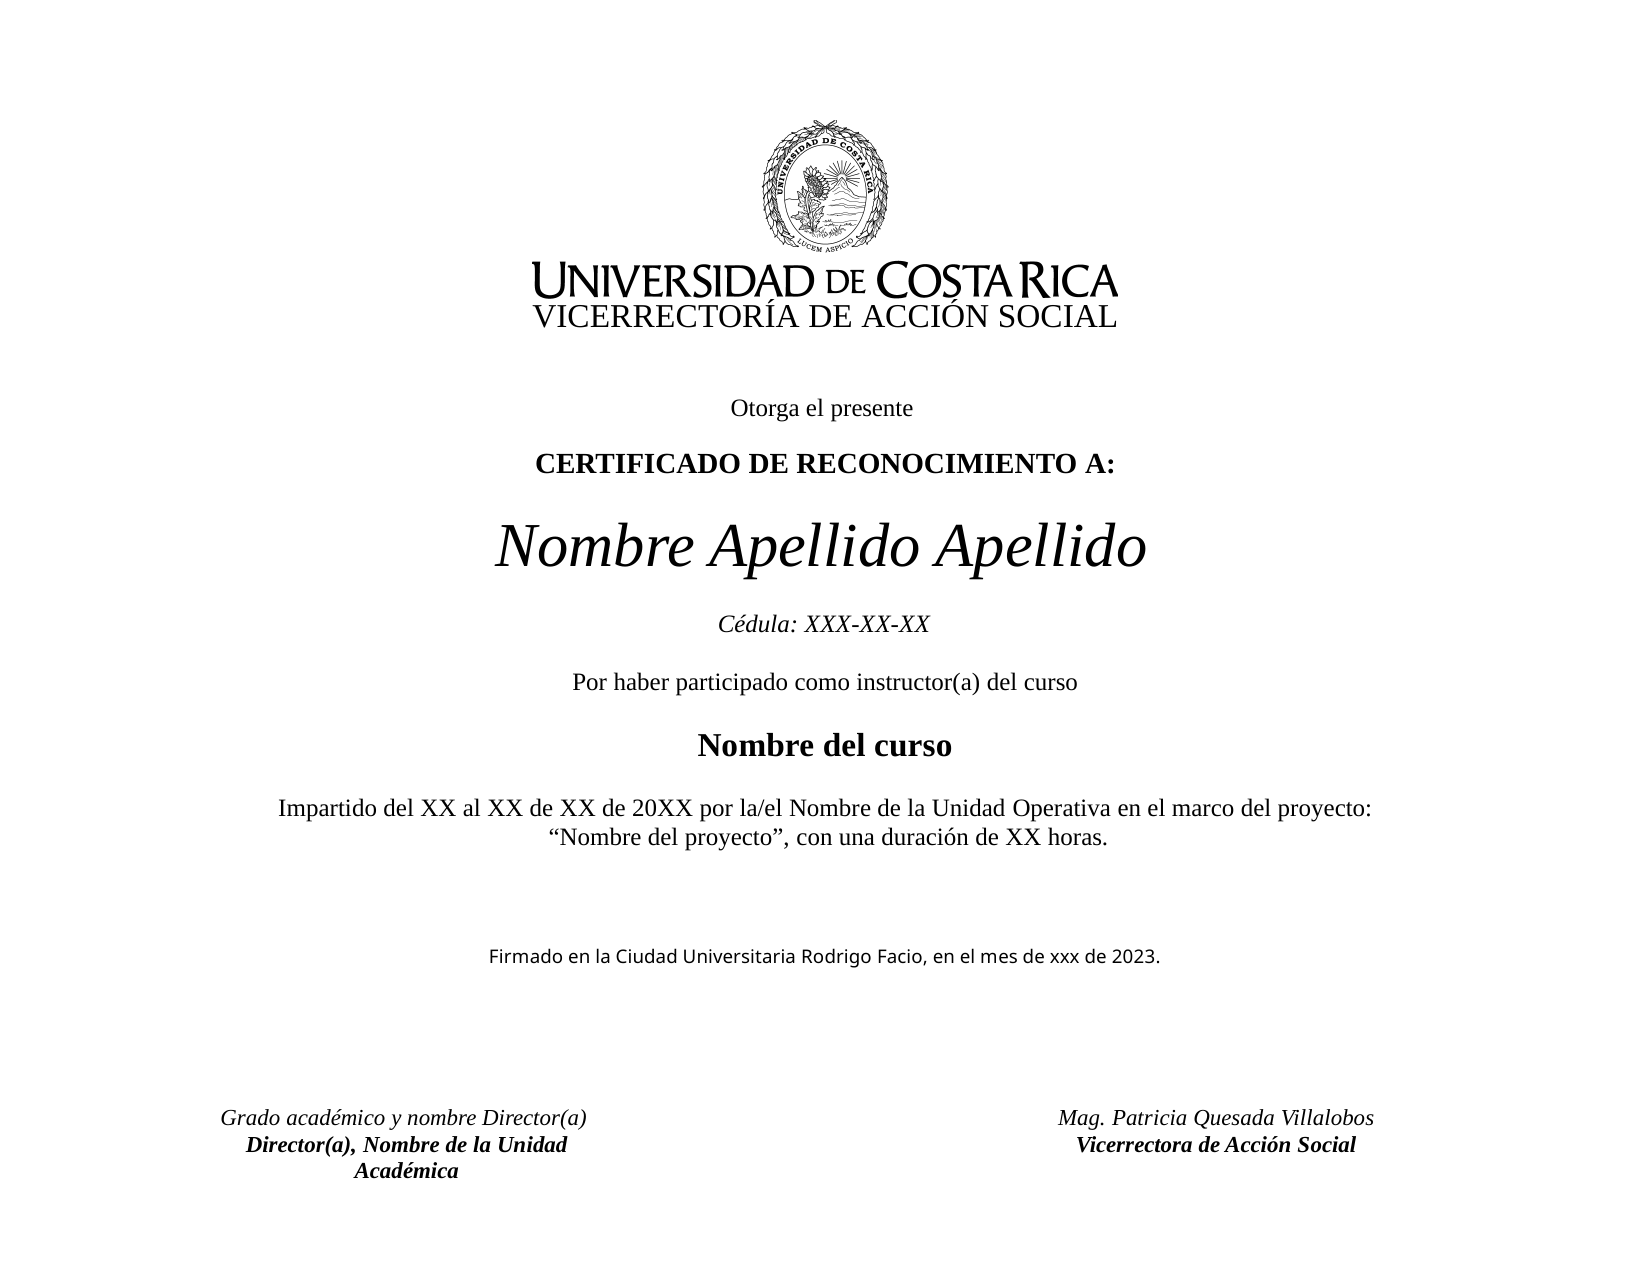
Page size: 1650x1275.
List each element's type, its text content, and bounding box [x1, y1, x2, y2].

text Impartido del XX al XX de XX de 20XX por la/el Nombre de la Unidad Operativa en el marco del proyecto: [147, 793, 1503, 822]
table_header Grado académico y nombre Director(a) [216, 1104, 599, 1131]
table_cell [599, 1131, 1007, 1184]
table_header [599, 1104, 1007, 1131]
text “Nombre del proyecto”, con una duración de XX horas. [147, 822, 1503, 851]
table_cell Director(a), Nombre de la Unidad Académica [216, 1131, 599, 1184]
subtitle Por haber participado como instructor(a) del curso [147, 667, 1503, 696]
text Firmado en la Ciudad Universitaria Rodrigo Facio, en el mes de xxx de 2023. [147, 943, 1503, 969]
text Cédula: XXX-XX-XX [147, 609, 1503, 638]
text CERTIFICADO DE RECONOCIMIENTO A: [147, 446, 1503, 479]
text Nombre del curso [147, 725, 1503, 764]
text Nombre Apellido Apellido [147, 509, 1503, 580]
table_cell Vicerrectora de Acción Social [1008, 1131, 1427, 1184]
table_header Mag. Patricia Quesada Villalobos [1008, 1104, 1427, 1131]
picture [532, 120, 1118, 299]
subtitle VICERRECTORÍA DE ACCIÓN SOCIAL [147, 296, 1503, 335]
subtitle Otorga el presente [147, 393, 1503, 422]
